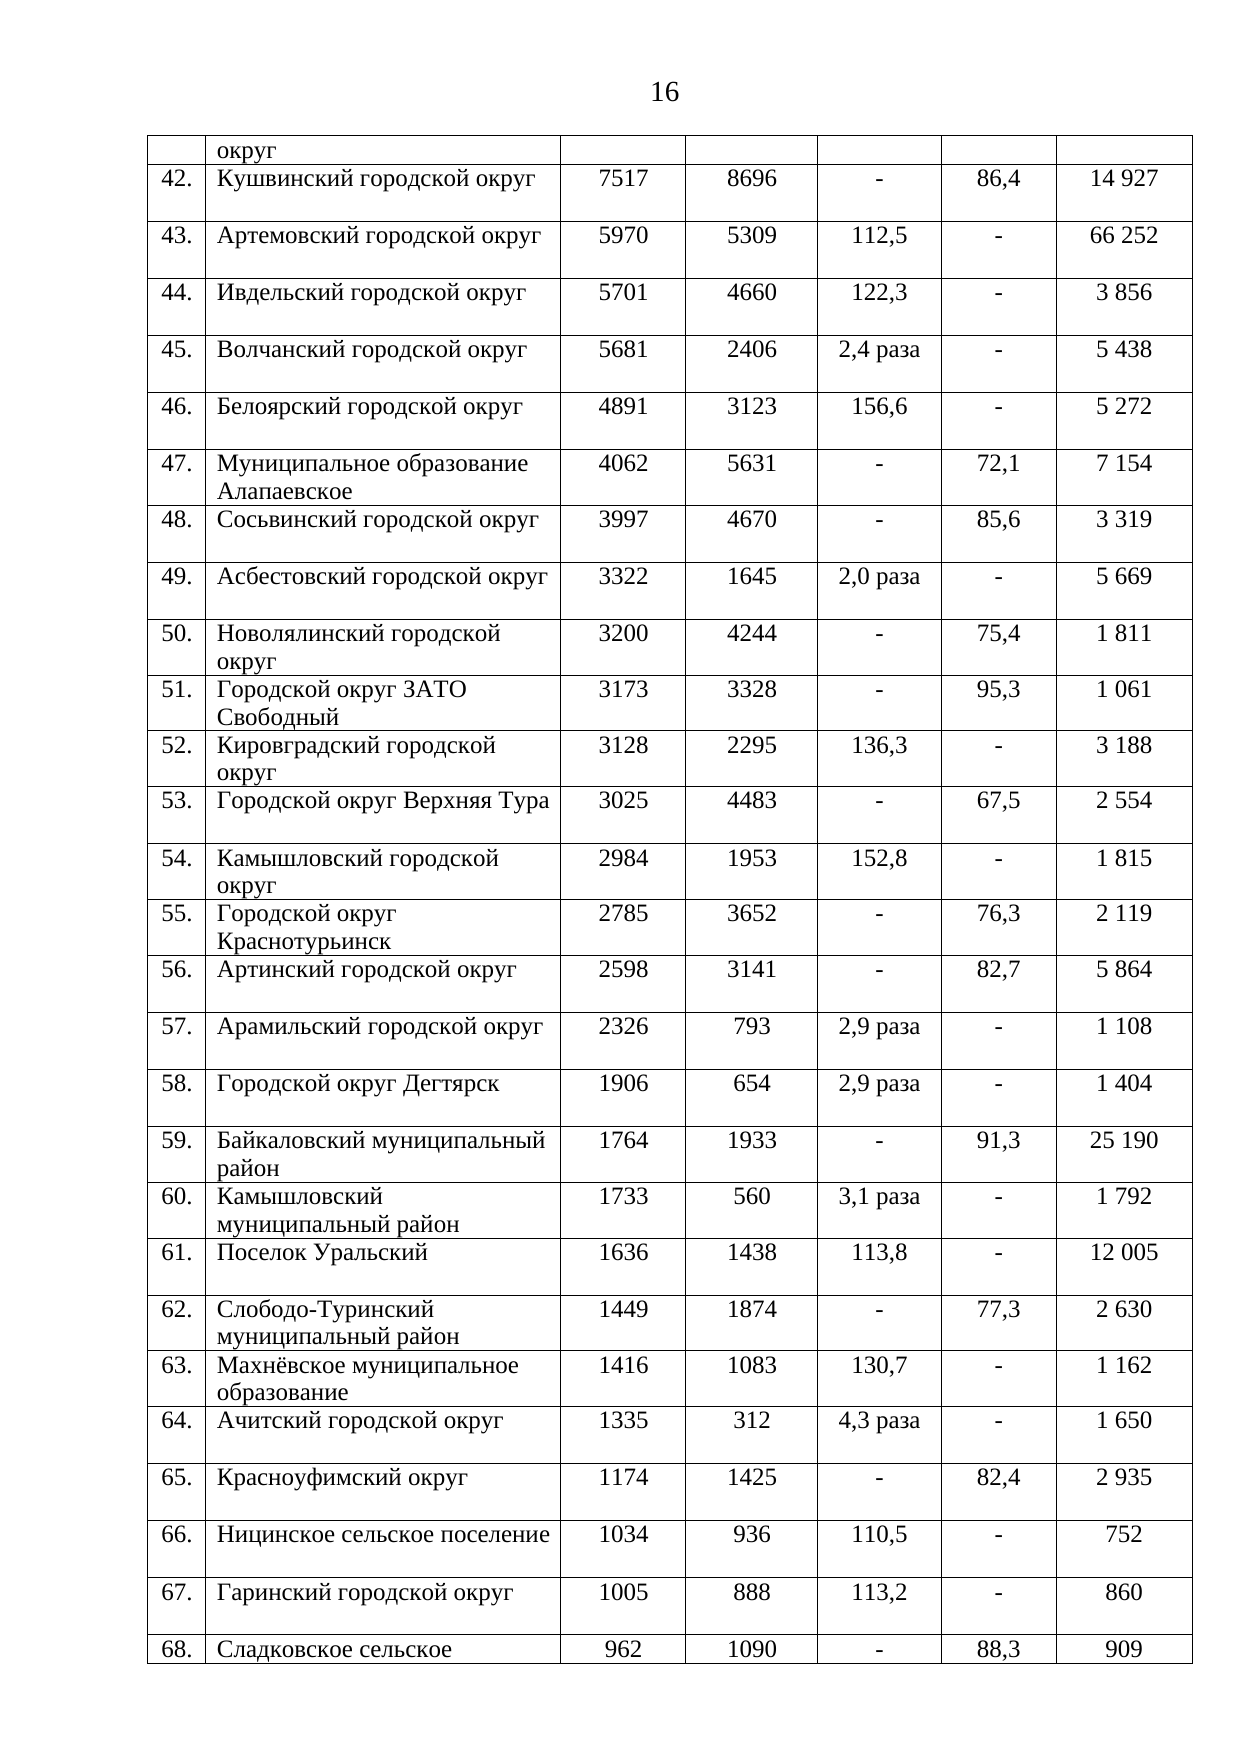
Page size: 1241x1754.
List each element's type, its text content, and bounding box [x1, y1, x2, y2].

table_cell 3025 [561, 787, 685, 843]
table_cell 1005 [561, 1578, 685, 1634]
table_cell 60. [148, 1183, 205, 1237]
table_cell 5309 [686, 222, 817, 278]
table_cell 3,1 раза [818, 1183, 941, 1237]
table_cell 113,2 [818, 1578, 941, 1634]
table_cell 1 811 [1057, 620, 1192, 675]
table_cell 5 669 [1057, 563, 1192, 619]
table_cell 1933 [686, 1127, 817, 1182]
table_cell Муниципальное образование Алапаевское [206, 450, 560, 505]
table_cell 56. [148, 956, 205, 1012]
table_cell 76,3 [942, 900, 1056, 955]
table_cell [818, 136, 941, 164]
table_cell 3123 [686, 393, 817, 449]
table_cell 1 815 [1057, 844, 1192, 899]
table_cell [561, 136, 685, 164]
table_cell Городской округ ЗАТО Свободный [206, 676, 560, 730]
table_cell 3141 [686, 956, 817, 1012]
table_cell - [818, 165, 941, 221]
table_cell 2984 [561, 844, 685, 899]
table_cell 1636 [561, 1239, 685, 1294]
table_cell 3652 [686, 900, 817, 955]
table_cell 962 [561, 1635, 685, 1663]
table_cell 2406 [686, 336, 817, 392]
table_cell Асбестовский городской округ [206, 563, 560, 619]
table_cell 52. [148, 731, 205, 786]
table_cell 4483 [686, 787, 817, 843]
table_cell 7 154 [1057, 450, 1192, 505]
table_cell Ивдельский городской округ [206, 279, 560, 335]
table_cell - [942, 136, 1056, 164]
table_cell - [818, 1464, 941, 1520]
table_cell 4,3 раза [818, 1407, 941, 1463]
table_cell Ачитский городской округ [206, 1407, 560, 1463]
table_cell 1764 [561, 1127, 685, 1182]
table_cell 2,9 раза [818, 1070, 941, 1126]
table_cell 860 [1057, 1578, 1192, 1634]
table_cell - [942, 1351, 1056, 1406]
table_cell 112,5 [818, 222, 941, 278]
table_cell 5 272 [1057, 393, 1192, 449]
table_cell 3 856 [1057, 279, 1192, 335]
table_cell Красноуфимский округ [206, 1464, 560, 1520]
table_cell 66 252 [1057, 222, 1192, 278]
table_cell Поселок Уральский [206, 1239, 560, 1294]
table_cell 82,7 [942, 956, 1056, 1012]
table_cell Сосьвинский городской округ [206, 506, 560, 562]
table_cell 3173 [561, 676, 685, 730]
table_cell - [818, 506, 941, 562]
table_cell 113,8 [818, 1239, 941, 1294]
table_cell Артинский городской округ [206, 956, 560, 1012]
table_cell [686, 136, 817, 164]
table_cell - [818, 900, 941, 955]
table_cell - [942, 393, 1056, 449]
table_cell - [942, 731, 1056, 786]
table_cell 2785 [561, 900, 685, 955]
table_cell 312 [686, 1407, 817, 1463]
table_cell 1 792 [1057, 1183, 1192, 1237]
table_cell 1874 [686, 1296, 817, 1350]
table_cell 936 [686, 1521, 817, 1577]
table_cell 43. [148, 222, 205, 278]
table_cell 67,5 [942, 787, 1056, 843]
table_cell 2 630 [1057, 1296, 1192, 1350]
table_cell 2326 [561, 1013, 685, 1069]
table_cell Слободо-Туринский муниципальный район [206, 1296, 560, 1350]
table_cell 4891 [561, 393, 685, 449]
table_cell - [818, 787, 941, 843]
table_cell 2 935 [1057, 1464, 1192, 1520]
table_cell 88,3 [942, 1635, 1056, 1663]
table_cell 1 650 [1057, 1407, 1192, 1463]
table_cell 2,0 раза [818, 563, 941, 619]
table_cell Камышловский городской округ [206, 844, 560, 899]
table_cell 1 108 [1057, 1013, 1192, 1069]
table_cell 47. [148, 450, 205, 505]
table_cell 7517 [561, 165, 685, 221]
table_cell 793 [686, 1013, 817, 1069]
table_cell 46. [148, 393, 205, 449]
table_cell 66. [148, 1521, 205, 1577]
table_cell 1090 [686, 1635, 817, 1663]
table_cell 1438 [686, 1239, 817, 1294]
table_cell - [942, 1407, 1056, 1463]
table_cell 64. [148, 1407, 205, 1463]
table_cell 4660 [686, 279, 817, 335]
table_cell - [818, 1296, 941, 1350]
table_cell 53. [148, 787, 205, 843]
table_cell 8696 [686, 165, 817, 221]
table_cell 4244 [686, 620, 817, 675]
table_cell 45. [148, 336, 205, 392]
table_cell 1906 [561, 1070, 685, 1126]
table_cell - [942, 222, 1056, 278]
table_cell 888 [686, 1578, 817, 1634]
table_cell 50. [148, 620, 205, 675]
table_cell 2,4 раза [818, 336, 941, 392]
table_cell 2 554 [1057, 787, 1192, 843]
table_cell 110,5 [818, 1521, 941, 1577]
table_cell Байкаловский муниципальный район [206, 1127, 560, 1182]
table_cell - [818, 450, 941, 505]
table_cell 12 005 [1057, 1239, 1192, 1294]
table_cell 1174 [561, 1464, 685, 1520]
table_cell 91,3 [942, 1127, 1056, 1182]
table_cell 54. [148, 844, 205, 899]
table_cell 85,6 [942, 506, 1056, 562]
table_cell 1416 [561, 1351, 685, 1406]
table_cell 1645 [686, 563, 817, 619]
table_cell 58. [148, 1070, 205, 1126]
table_cell 122,3 [818, 279, 941, 335]
table_cell Махнёвское муниципальное образование [206, 1351, 560, 1406]
table_cell - [942, 1521, 1056, 1577]
table_cell 1335 [561, 1407, 685, 1463]
table_cell Кировградский городской округ [206, 731, 560, 786]
table_cell - [942, 1578, 1056, 1634]
table_cell Арамильский городской округ [206, 1013, 560, 1069]
table_cell 77,3 [942, 1296, 1056, 1350]
table_cell - [942, 844, 1056, 899]
table_cell 72,1 [942, 450, 1056, 505]
table_cell 3200 [561, 620, 685, 675]
table_cell 86,4 [942, 165, 1056, 221]
table_cell - [818, 676, 941, 730]
table_cell - [942, 563, 1056, 619]
table_cell - [942, 1013, 1056, 1069]
table_cell Гаринский городской округ [206, 1578, 560, 1634]
table_cell Волчанский городской округ [206, 336, 560, 392]
table_cell 3322 [561, 563, 685, 619]
table_cell 156,6 [818, 393, 941, 449]
table_cell 152,8 [818, 844, 941, 899]
table_cell 5970 [561, 222, 685, 278]
table_cell 909 [1057, 1635, 1192, 1663]
table_cell 44. [148, 279, 205, 335]
table_cell 82,4 [942, 1464, 1056, 1520]
table_cell 55. [148, 900, 205, 955]
table_cell 5631 [686, 450, 817, 505]
table_cell 1 162 [1057, 1351, 1192, 1406]
table_cell 3 319 [1057, 506, 1192, 562]
table_cell 1733 [561, 1183, 685, 1237]
table_cell - [818, 1635, 941, 1663]
table_cell 57. [148, 1013, 205, 1069]
table_cell 65. [148, 1464, 205, 1520]
table_cell 4062 [561, 450, 685, 505]
table_cell 2,9 раза [818, 1013, 941, 1069]
table_cell 1034 [561, 1521, 685, 1577]
table_cell 5701 [561, 279, 685, 335]
table_cell 5681 [561, 336, 685, 392]
table_cell Городской округ Верхняя Тура [206, 787, 560, 843]
table_cell 67. [148, 1578, 205, 1634]
table_cell 42. [148, 165, 205, 221]
table_cell - [942, 336, 1056, 392]
table_cell 752 [1057, 1521, 1192, 1577]
table_cell 3328 [686, 676, 817, 730]
table_cell Артемовский городской округ [206, 222, 560, 278]
table_cell 4670 [686, 506, 817, 562]
table_cell 2598 [561, 956, 685, 1012]
table_cell 5 438 [1057, 336, 1192, 392]
table_cell 1953 [686, 844, 817, 899]
table_cell - [942, 1070, 1056, 1126]
table_cell Кушвинский городской округ [206, 165, 560, 221]
table_cell Сладковское сельское [206, 1635, 560, 1663]
table_cell - [818, 956, 941, 1012]
table_cell 1425 [686, 1464, 817, 1520]
table_cell Городской округ Краснотурьинск [206, 900, 560, 955]
table_cell 2 119 [1057, 900, 1192, 955]
table_cell 3 188 [1057, 731, 1192, 786]
table_cell Новолялинский городской округ [206, 620, 560, 675]
table_cell 3997 [561, 506, 685, 562]
table_cell 68. [148, 1635, 205, 1663]
table_cell 59. [148, 1127, 205, 1182]
table_cell [1057, 136, 1192, 164]
table_cell 14 927 [1057, 165, 1192, 221]
table_cell - [818, 620, 941, 675]
table_cell Белоярский городской округ [206, 393, 560, 449]
table_cell 3128 [561, 731, 685, 786]
table_cell 63. [148, 1351, 205, 1406]
table_cell 1083 [686, 1351, 817, 1406]
table_cell 95,3 [942, 676, 1056, 730]
table_cell - [942, 279, 1056, 335]
table_cell 48. [148, 506, 205, 562]
table_cell 75,4 [942, 620, 1056, 675]
table_cell - [942, 1183, 1056, 1237]
table_cell Городской округ Дегтярск [206, 1070, 560, 1126]
table_cell 1 061 [1057, 676, 1192, 730]
table_cell 136,3 [818, 731, 941, 786]
table_cell 5 864 [1057, 956, 1192, 1012]
table_cell 654 [686, 1070, 817, 1126]
table_cell 2295 [686, 731, 817, 786]
table_cell [148, 136, 205, 164]
table_cell 49. [148, 563, 205, 619]
table_cell 25 190 [1057, 1127, 1192, 1182]
table_cell - [942, 1239, 1056, 1294]
table_cell 61. [148, 1239, 205, 1294]
table_cell 1 404 [1057, 1070, 1192, 1126]
table_cell 62. [148, 1296, 205, 1350]
table_cell округ [206, 136, 560, 164]
table_cell - [818, 1127, 941, 1182]
table_cell 560 [686, 1183, 817, 1237]
table_cell 1449 [561, 1296, 685, 1350]
table_cell Камышловский муниципальный район [206, 1183, 560, 1237]
table_cell 130,7 [818, 1351, 941, 1406]
table_cell Ницинское сельское поселение [206, 1521, 560, 1577]
table_cell 51. [148, 676, 205, 730]
